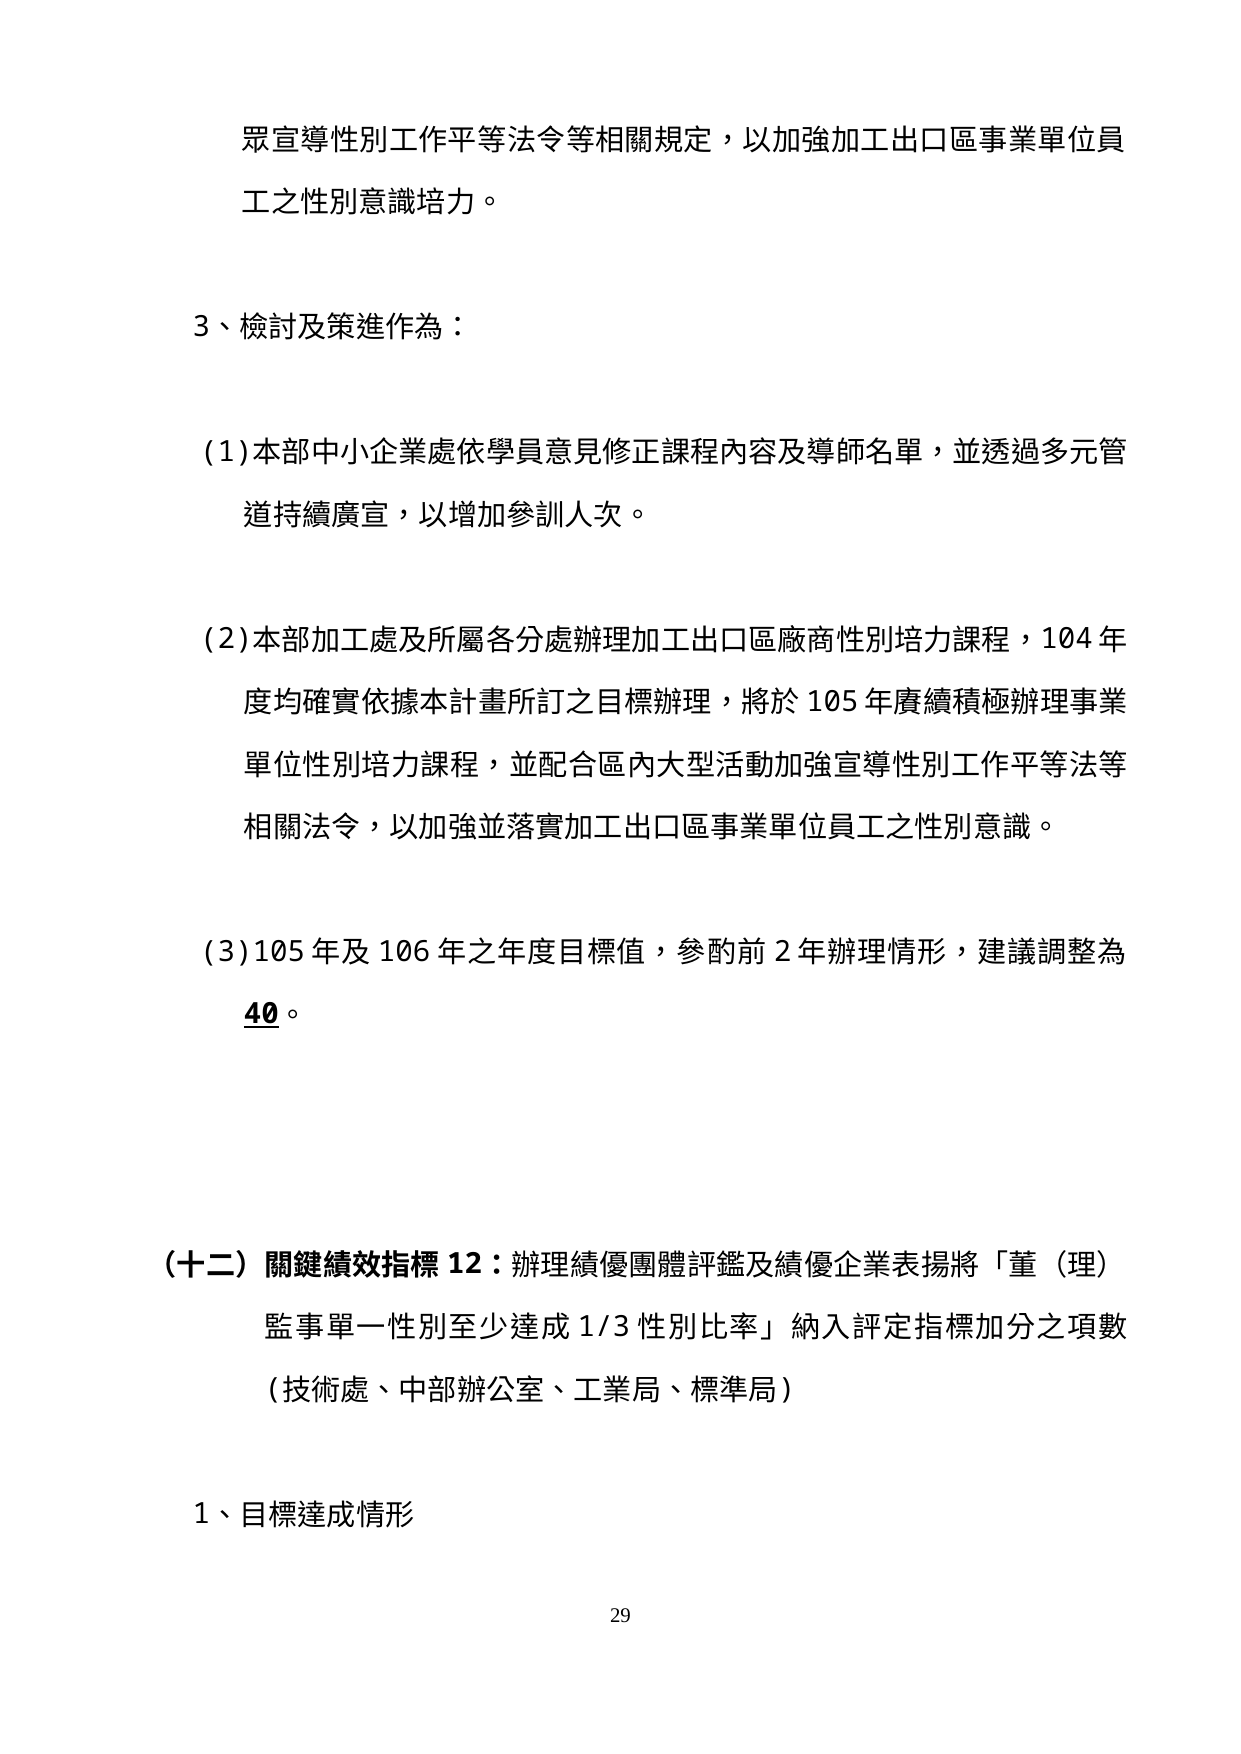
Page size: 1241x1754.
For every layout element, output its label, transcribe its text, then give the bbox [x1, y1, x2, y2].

text 1、目標達成情形 [192, 1471, 1128, 1533]
text 眾宣導性別工作平等法令等相關規定，以加強加工出口區事業單位員工之性別意識培力。 [212, 96, 1128, 221]
text (3)105年及106年之年度目標值，參酌前2年辦理情形，建議調整為40。 [200, 908, 1128, 1033]
text (2)本部加工處及所屬各分處辦理加工出口區廠商性別培力課程，104年度均確實依據本計畫所訂之目標辦理，將於105年賡續積極辦理事業單位性別培力課程，並配合區內大型活動加強宣導性別工作平等法等相關法令，以加強並落實加工出口區事業單位員工之性別意識。 [200, 596, 1128, 846]
text (1)本部中小企業處依學員意見修正課程內容及導師名單，並透過多元管道持續廣宣，以增加參訓人次。 [200, 408, 1128, 533]
text 3、檢討及策進作為： [192, 283, 1128, 346]
text （十二）關鍵績效指標12：辦理績優團體評鑑及績優企業表揚將「董（理）監事單一性別至少達成1/3性別比率」納入評定指標加分之項數(技術處、中部辦公室、工業局、標準局) [147, 1221, 1128, 1408]
